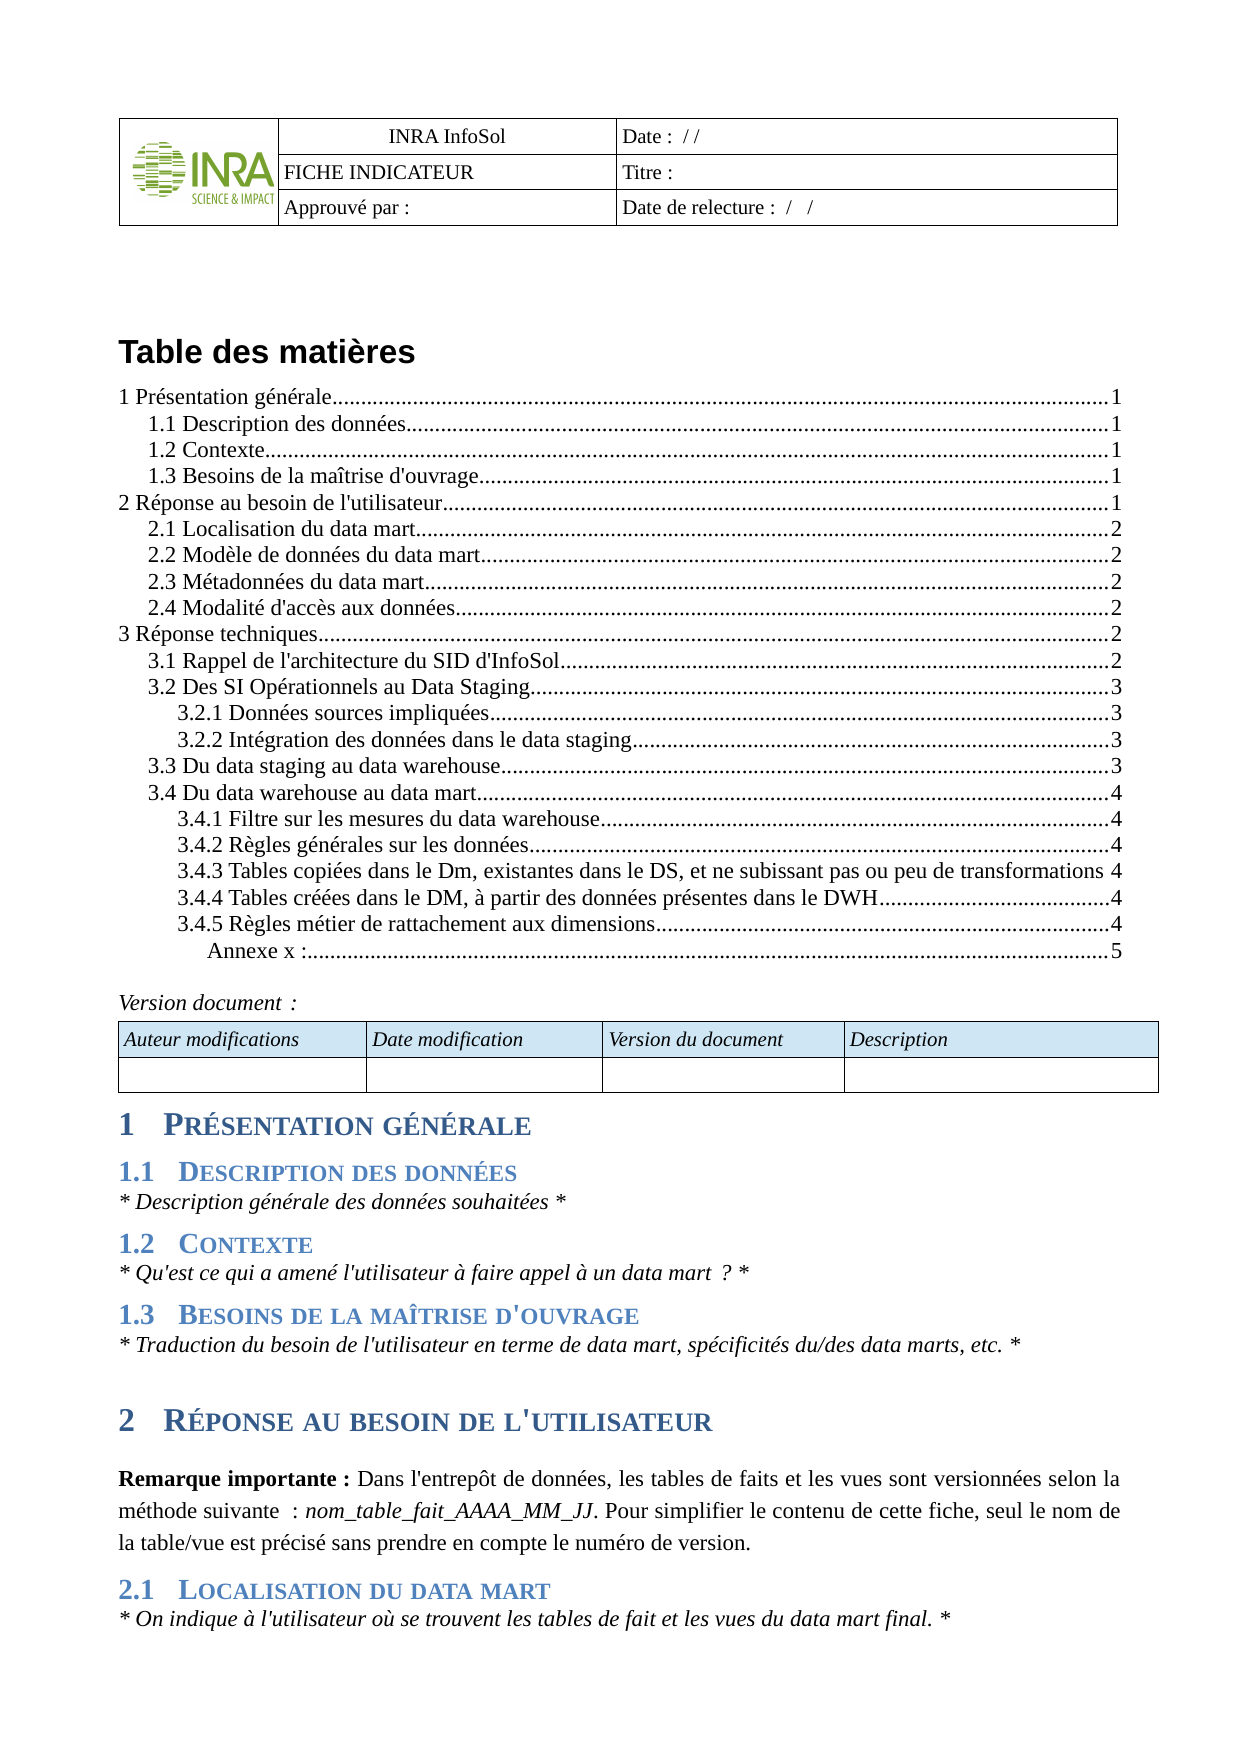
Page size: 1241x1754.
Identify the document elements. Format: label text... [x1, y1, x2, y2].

table_header Date modification [367, 1022, 602, 1057]
text 1.1 Description des données 1 [148, 409, 1122, 436]
text * Traduction du besoin de l'utilisateur en terme de data mart, spécificités du/des data marts, etc. * [118, 1331, 1122, 1357]
text 3.4.2 Règles générales sur les données 4 [177, 831, 1122, 858]
picture [132, 142, 275, 204]
table_cell [119, 1058, 366, 1092]
text * Qu'est ce qui a amené l'utilisateur à faire appel à un data mart ? * [118, 1259, 1122, 1286]
text 2.2 Modèle de données du data mart 2 [148, 541, 1122, 568]
text 2 Réponse au besoin de l'utilisateur 1 [118, 489, 1122, 515]
text 2.3 Métadonnées du data mart 2 [148, 568, 1122, 594]
subtitle Présentation générale [118, 1104, 1122, 1142]
text 3.4 Du data warehouse au data mart 4 [148, 778, 1122, 805]
text 3.3 Du data staging au data warehouse 3 [148, 752, 1122, 778]
text 3.2 Des SI Opérationnels au Data Staging 3 [148, 673, 1122, 699]
subtitle Besoins de la maîtrise d'ouvrage [118, 1297, 1122, 1331]
subtitle Localisation du data mart [118, 1572, 1122, 1605]
text 3.4.3 Tables copiées dans le Dm, existantes dans le DS, et ne subissant pas ou peu de transformations 4 [177, 858, 1122, 884]
table_cell [845, 1058, 1158, 1092]
text Annexe x : 5 [207, 937, 1122, 963]
table_header Version du document [603, 1022, 844, 1057]
table_header Auteur modifications [119, 1022, 366, 1057]
subtitle Réponse au besoin de l'utilisateur [118, 1401, 1122, 1439]
text 1.3 Besoins de la maîtrise d'ouvrage 1 [148, 462, 1122, 489]
text 3.1 Rappel de l'architecture du SID d'InfoSol 2 [148, 647, 1122, 673]
text 3.2.1 Données sources impliquées 3 [177, 699, 1122, 726]
text 3 Réponse techniques 2 [118, 620, 1122, 647]
subtitle Table des matières [118, 332, 1122, 371]
subtitle Description des données [118, 1154, 1122, 1188]
text 3.4.4 Tables créées dans le DM, à partir des données présentes dans le DWH 4 [177, 884, 1122, 910]
text 3.4.1 Filtre sur les mesures du data warehouse 4 [177, 805, 1122, 831]
text 2.1 Localisation du data mart 2 [148, 515, 1122, 541]
text * On indique à l'utilisateur où se trouvent les tables de fait et les vues du data mart final. * [118, 1605, 1122, 1632]
text Remarque importante : Dans l'entrepôt de données, les tables de faits et les vues sont versionnées selon la méthode suivante : nom_table_fait_AAAA_MM_JJ. Pour simplifier le contenu de cette fiche, seul le nom de la table/vue est précisé sans prendre en compte le numéro de version. [118, 1465, 1122, 1555]
subtitle Contexte [118, 1226, 1122, 1259]
table_header Description [845, 1022, 1158, 1057]
text 1.2 Contexte 1 [148, 436, 1122, 462]
text Version document : [118, 989, 1122, 1016]
text 3.4.5 Règles métier de rattachement aux dimensions 4 [177, 910, 1122, 937]
text 3.2.2 Intégration des données dans le data staging 3 [177, 726, 1122, 752]
table_cell [367, 1058, 602, 1092]
text * Description générale des données souhaitées * [118, 1188, 1122, 1214]
text 1 Présentation générale 1 [118, 383, 1122, 409]
table_cell [603, 1058, 844, 1092]
text 2.4 Modalité d'accès aux données 2 [148, 594, 1122, 620]
